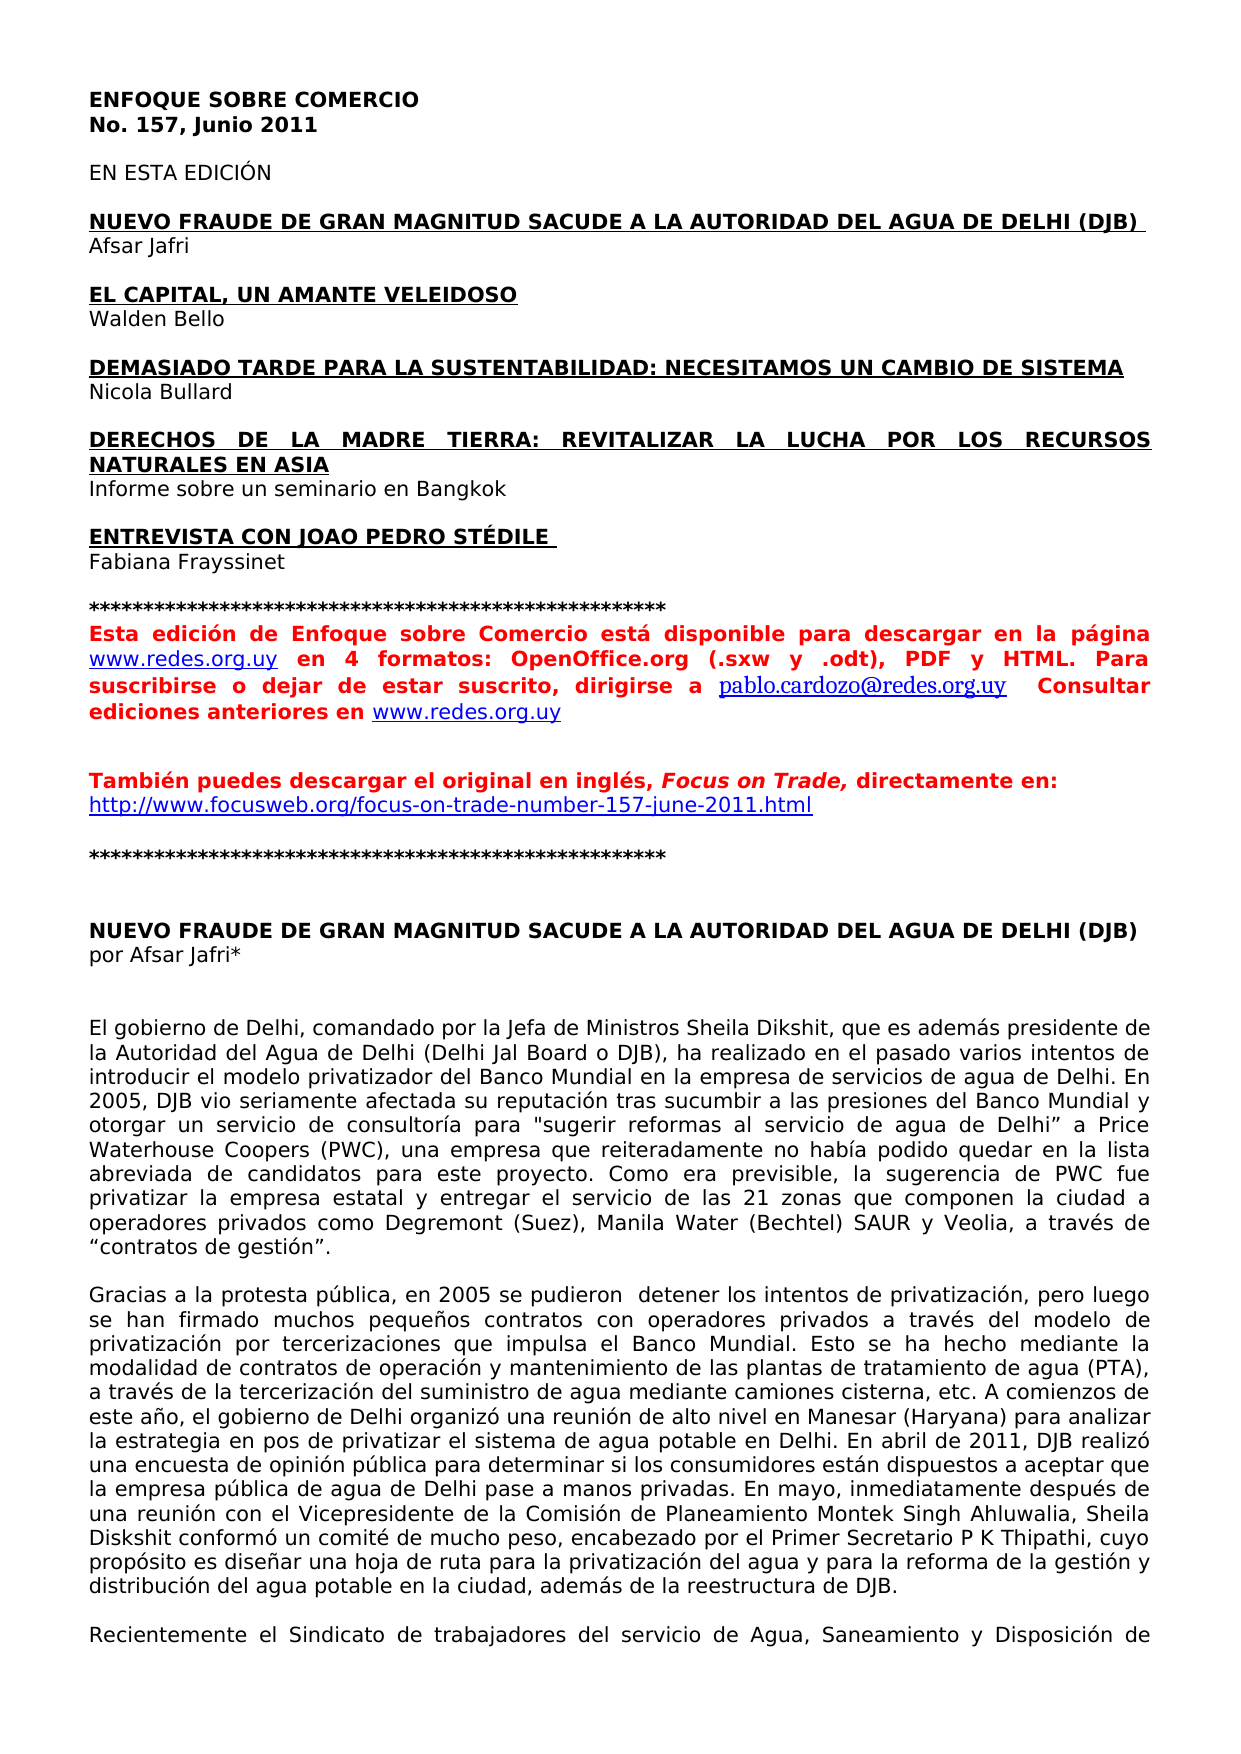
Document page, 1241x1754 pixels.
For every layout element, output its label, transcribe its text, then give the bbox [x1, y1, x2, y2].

text El gobierno de Delhi, comandado por la Jefa de Ministros Sheila Dikshit, que es además presidente de la Autoridad del Agua de Delhi (Delhi Jal Board o DJB), ha realizado en el pasado varios intentos de introducir el modelo privatizador del Banco Mundial en la empresa de servicios de agua de Delhi. En 2005, DJB vio seriamente afectada su reputación tras sucumbir a las presiones del Banco Mundial y otorgar un servicio de consultoría para "sugerir reformas al servicio de agua de Delhi” a Price Waterhouse Coopers (PWC), una empresa que reiteradamente no había podido quedar en la lista abreviada de candidatos para este proyecto. Como era previsible, la sugerencia de PWC fue privatizar la empresa estatal y entregar el servicio de las 21 zonas que componen la ciudad a operadores privados como Degremont (Suez), Manila Water (Bechtel) SAUR y Veolia, a través de “contratos de gestión”. [88, 1016, 1152, 1259]
text Recientemente el Sindicato de trabajadores del servicio de Agua, Saneamiento y Disposición de [88, 1623, 1152, 1647]
text Informe sobre un seminario en Bangkok [88, 477, 1152, 501]
text Fabiana Frayssinet [88, 550, 1152, 574]
text DEMASIADO TARDE PARA LA SUSTENTABILIDAD: NECESITAMOS UN CAMBIO DE SISTEMA [88, 356, 1152, 380]
text EL CAPITAL, UN AMANTE VELEIDOSO [88, 283, 1152, 307]
text NUEVO FRAUDE DE GRAN MAGNITUD SACUDE A LA AUTORIDAD DEL AGUA DE DELHI (DJB) [88, 919, 1152, 943]
text ENTREVISTA CON JOAO PEDRO STÉDILE [88, 525, 1152, 550]
text http://www.focusweb.org/focus-on-trade-number-157-june-2011.html [88, 793, 1152, 846]
text NUEVO FRAUDE DE GRAN MAGNITUD SACUDE A LA AUTORIDAD DEL AGUA DE DELHI (DJB) [88, 210, 1152, 234]
text ***************************************************** [88, 846, 1152, 871]
text También puedes descargar el original en inglés, Focus on Trade, directamente en: [88, 769, 1152, 793]
text DERECHOS DE LA MADRE TIERRA: REVITALIZAR LA LUCHA POR LOS RECURSOS [88, 428, 1152, 449]
text Afsar Jafri [88, 234, 1152, 258]
text NATURALES EN ASIA [88, 450, 1152, 477]
text ***************************************************** [88, 598, 1152, 622]
text Esta edición de Enfoque sobre Comercio está disponible para descargar en la página www.redes.org.uy en 4 formatos: OpenOffice.org (.sxw y .odt), PDF y HTML. Para suscribirse o dejar de estar suscrito, dirigirse a pablo.cardozo@redes.org.uy Consultar ediciones anteriores en www.redes.org.uy [88, 622, 1150, 724]
text Walden Bello [88, 307, 1152, 331]
text ENFOQUE SOBRE COMERCIO [88, 88, 1152, 113]
text por Afsar Jafri* [88, 943, 1152, 968]
text No. 157, Junio 2011 [88, 113, 1152, 137]
text EN ESTA EDICIÓN [88, 161, 1152, 186]
text Nicola Bullard [88, 380, 1152, 404]
text Gracias a la protesta pública, en 2005 se pudieron detener los intentos de privatización, pero luego se han firmado muchos pequeños contratos con operadores privados a través del modelo de privatización por tercerizaciones que impulsa el Banco Mundial. Esto se ha hecho mediante la modalidad de contratos de operación y mantenimiento de las plantas de tratamiento de agua (PTA), a través de la tercerización del suministro de agua mediante camiones cisterna, etc. A comienzos de este año, el gobierno de Delhi organizó una reunión de alto nivel en Manesar (Haryana) para analizar la estrategia en pos de privatizar el sistema de agua potable en Delhi. En abril de 2011, DJB realizó una encuesta de opinión pública para determinar si los consumidores están dispuestos a aceptar que la empresa pública de agua de Delhi pase a manos privadas. En mayo, inmediatamente después de una reunión con el Vicepresidente de la Comisión de Planeamiento Montek Singh Ahluwalia, Sheila Diskshit conformó un comité de mucho peso, encabezado por el Primer Secretario P K Thipathi, cuyo propósito es diseñar una hoja de ruta para la privatización del agua y para la reforma de la gestión y distribución del agua potable en la ciudad, además de la reestructura de DJB. [88, 1283, 1152, 1599]
